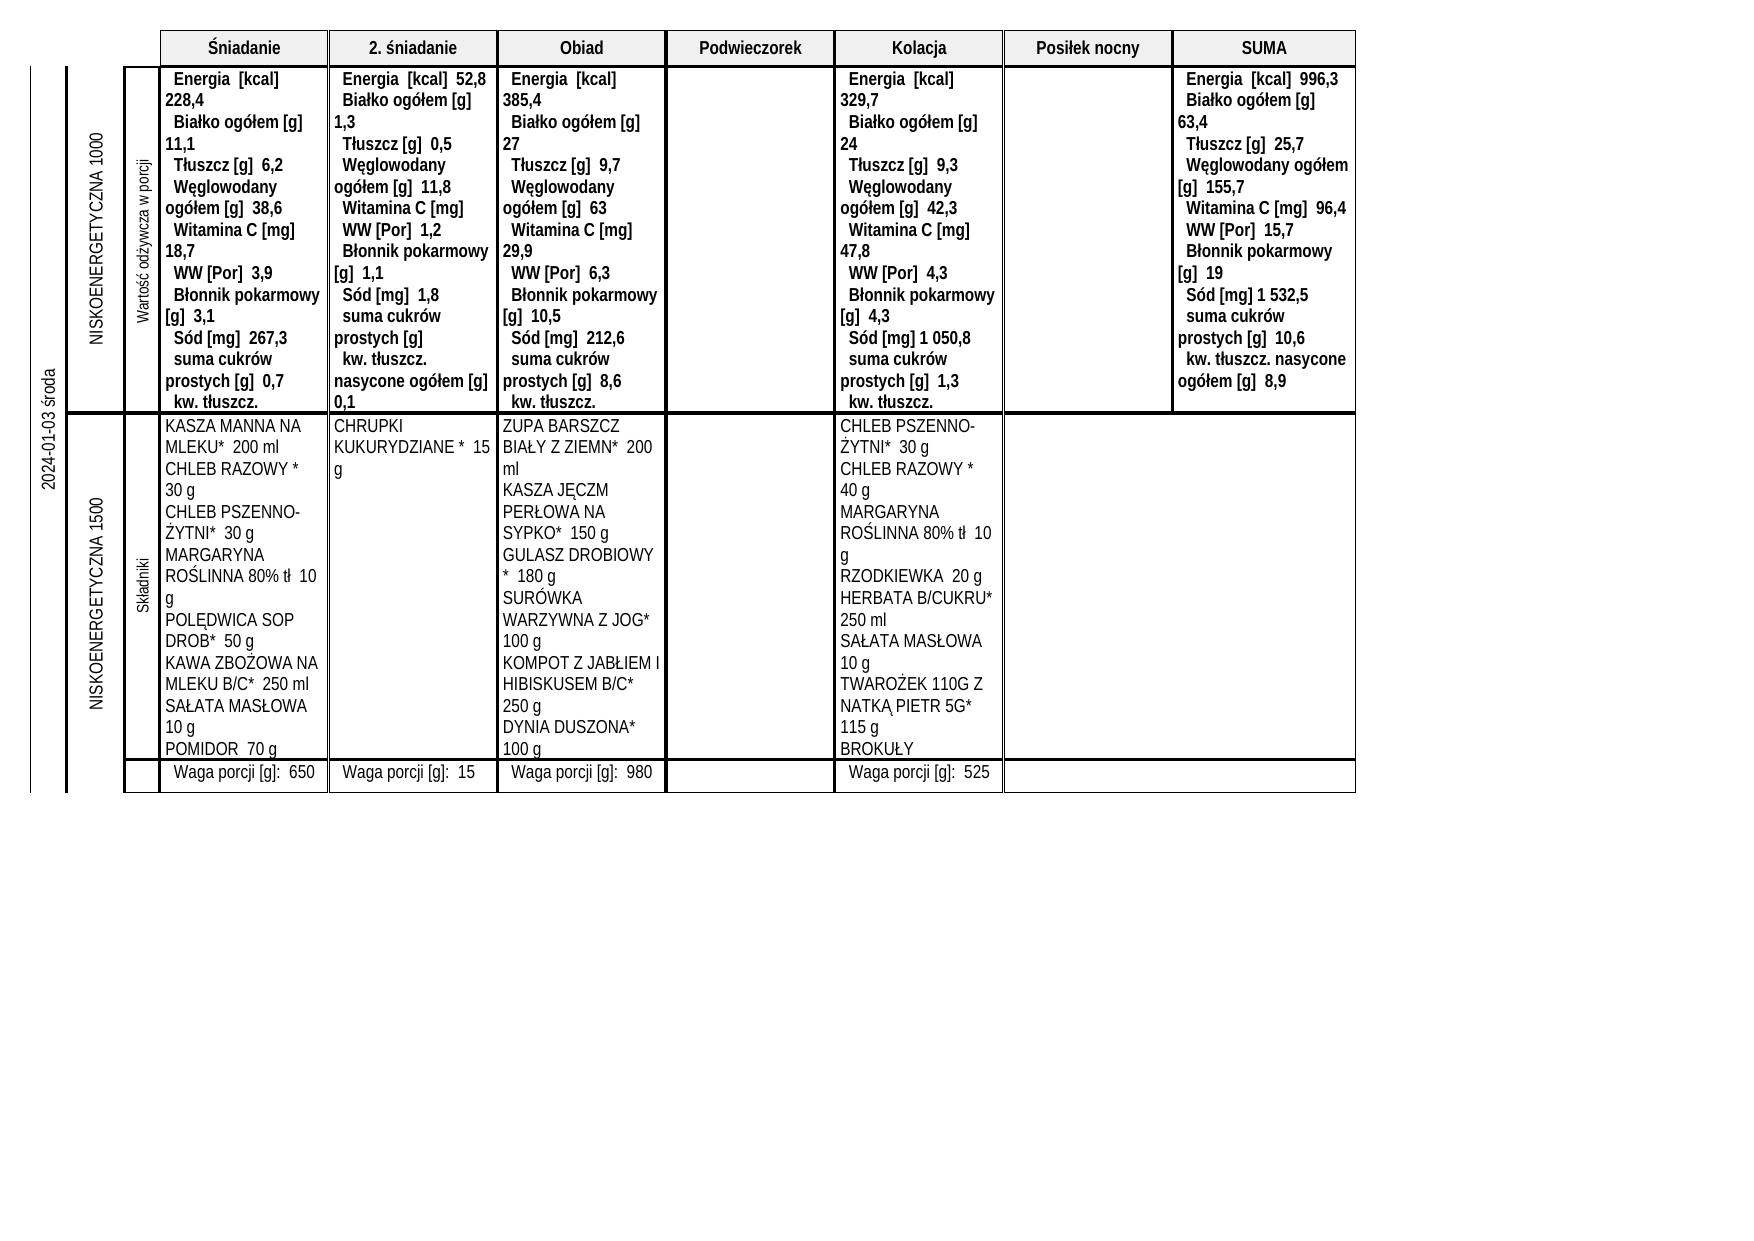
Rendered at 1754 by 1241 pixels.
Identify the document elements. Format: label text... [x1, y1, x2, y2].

table_cell Energia [kcal] 228,4 Białko ogółem [g] 11,1 Tłuszcz [g] 6,2 Węglowodany ogółem [g] 38,6 Witamina C [mg] 18,7 WW [Por] 3,9 Błonnik pokarmowy [g] 3,1 Sód [mg] 267,3 suma cukrów prostych [g] 0,7 kw. tłuszcz. nasycone ogółem [g] 2 [161, 68, 327, 411]
table_header 2. śniadanie [330, 31, 496, 65]
table_header [125, 30, 160, 66]
table_header Obiad [499, 31, 664, 65]
table_cell Energia [kcal] 996,3 Białko ogółem [g] 63,4 Tłuszcz [g] 25,7 Węglowodany ogółem [g] 155,7 Witamina C [mg] 96,4 WW [Por] 15,7 Błonnik pokarmowy [g] 19 Sód [mg] 1 532,5 suma cukrów prostych [g] 10,6 kw. tłuszcz. nasycone ogółem [g] 8,9 [1174, 68, 1355, 411]
table_cell Energia [kcal] 52,8 Białko ogółem [g] 1,3 Tłuszcz [g] 0,5 Węglowodany ogółem [g] 11,8 Witamina C [mg] WW [Por] 1,2 Błonnik pokarmowy [g] 1,1 Sód [mg] 1,8 suma cukrów prostych [g] kw. tłuszcz. nasycone ogółem [g] 0,1 [330, 68, 496, 411]
table_cell Energia [kcal] 329,7 Białko ogółem [g] 24 Tłuszcz [g] 9,3 Węglowodany ogółem [g] 42,3 Witamina C [mg] 47,8 WW [Por] 4,3 Błonnik pokarmowy [g] 4,3 Sód [mg] 1 050,8 suma cukrów prostych [g] 1,3 kw. tłuszcz. nasycone ogółem [g] 4,6 [836, 68, 1002, 411]
table_cell [1005, 415, 1355, 758]
table_cell [1602, 66, 1693, 413]
table_cell NISKOENERGETYCZNA 1500 [68, 415, 123, 793]
table_cell [668, 415, 833, 758]
table_cell Wartość odżywcza w porcji [126, 68, 158, 411]
table_cell NISKOENERGETYCZNA 1000 [68, 66, 123, 411]
table_cell [668, 761, 833, 792]
table_cell Waga porcji [g]: 15 [330, 761, 496, 792]
table_cell [1602, 760, 1693, 793]
table_cell Waga porcji [g]: 650 [161, 761, 327, 792]
table_cell [668, 68, 833, 411]
table_header Śniadanie [161, 31, 327, 65]
table_cell [1356, 760, 1602, 793]
table_cell Waga porcji [g]: 525 [836, 761, 1002, 792]
table_cell 2024-01-03 środa [31, 66, 65, 793]
table_cell CHLEB PSZENNO-ŻYTNI* 30 g CHLEB RAZOWY * 40 g MARGARYNA ROŚLINNA 80% tł 10 g RZODKIEWKA 20 g HERBATA B/CUKRU* 250 ml SAŁATA MASŁOWA 10 g TWAROŻEK 110G Z NATKĄ PIETR 5G* 115 g BROKUŁY GOTOWANE 50 g [836, 415, 1002, 758]
table_cell ZUPA BARSZCZ BIAŁY Z ZIEMN* 200 ml KASZA JĘCZM PERŁOWA NA SYPKO* 150 g GULASZ DROBIOWY * 180 g SURÓWKA WARZYWNA Z JOG* 100 g KOMPOT Z JABŁIEM I HIBISKUSEM B/C* 250 g DYNIA DUSZONA* 100 g [499, 415, 664, 758]
table_cell [1356, 413, 1602, 759]
table_cell [1602, 413, 1693, 759]
table_header [1602, 30, 1693, 66]
table_cell Składniki [126, 415, 158, 758]
table_cell Energia [kcal] 385,4 Białko ogółem [g] 27 Tłuszcz [g] 9,7 Węglowodany ogółem [g] 63 Witamina C [mg] 29,9 WW [Por] 6,3 Błonnik pokarmowy [g] 10,5 Sód [mg] 212,6 suma cukrów prostych [g] 8,6 kw. tłuszcz. nasycone ogółem [g] 2,2 [499, 68, 664, 411]
table_cell [1005, 68, 1171, 411]
table_header Posiłek nocny [1005, 31, 1171, 65]
table_header [66, 30, 124, 66]
table_cell [126, 761, 158, 792]
table_cell Waga porcji [g]: 980 [499, 761, 664, 792]
table_header Podwieczorek [668, 31, 833, 65]
table_header Kolacja [836, 31, 1002, 65]
table_cell [1005, 761, 1355, 792]
table_cell CHRUPKI KUKURYDZIANE * 15 g [330, 415, 496, 758]
table_header SUMA [1174, 31, 1355, 65]
table_header [1356, 30, 1602, 66]
table_header [30, 30, 66, 66]
table_cell [1356, 66, 1602, 413]
table_cell KASZA MANNA NA MLEKU* 200 ml CHLEB RAZOWY * 30 g CHLEB PSZENNO-ŻYTNI* 30 g MARGARYNA ROŚLINNA 80% tł 10 g POLĘDWICA SOP DROB* 50 g KAWA ZBOŻOWA NA MLEKU B/C* 250 ml SAŁATA MASŁOWA 10 g POMIDOR 70 g [161, 415, 327, 758]
